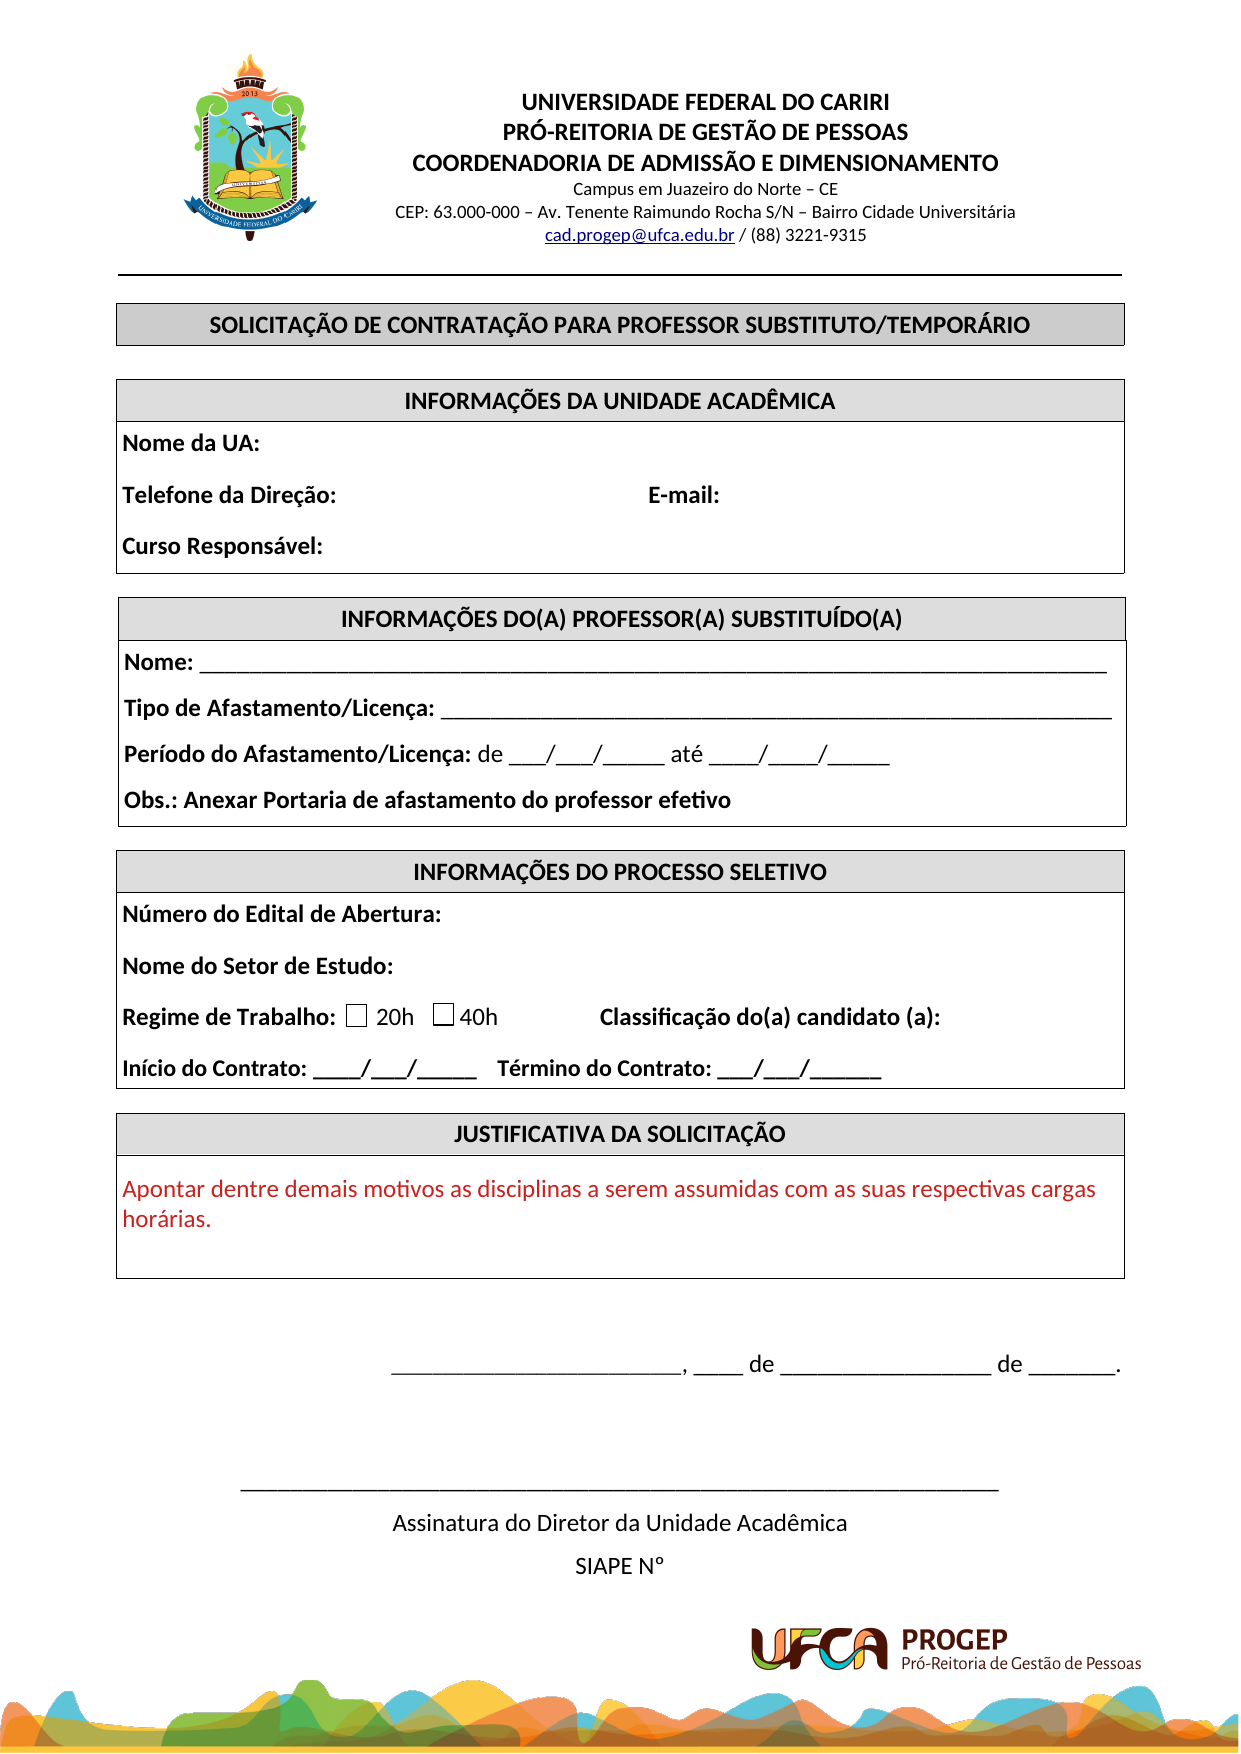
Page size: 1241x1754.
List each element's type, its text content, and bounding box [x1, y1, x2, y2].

list _____________________________________________________________ [118, 1464, 1122, 1495]
table_header JUSTIFICATIVA DA SOLICITAÇÃO [117, 1114, 1124, 1154]
list Assinatura do Diretor da Unidade Acadêmica [118, 1507, 1122, 1538]
table_cell Número do Edital de Abertura: Nome do Setor de Estudo: Regime de Trabalho: 20h 40h Classificação do(a) candidato (a): Início do Contrato: ____/___/_____ Término do Contrato: ___/___/______ [117, 893, 1124, 1088]
table_header SOLICITAÇÃO DE CONTRATAÇÃO PARA PROFESSOR SUBSTITUTO/TEMPORÁRIO [117, 304, 1124, 345]
table_header INFORMAÇÕES DO PROCESSO SELETIVO [117, 851, 1124, 892]
table_header INFORMAÇÕES DA UNIDADE ACADÊMICA [117, 380, 1124, 421]
table_cell Nome: _________________________________________________________________________ Tipo de Afastamento/Licença: ______________________________________________________ Período do Afastamento/Licença: de ___/___/_____ até ____/____/_____ Obs.: Anexar Portaria de afastamento do professor efetivo [119, 641, 1126, 826]
picture [0, 1620, 1239, 1753]
table_header INFORMAÇÕES DO(A) PROFESSOR(A) SUBSTITUÍDO(A) [119, 598, 1125, 640]
picture [148, 54, 354, 241]
list ____________________________, ____ de _________________ de _______. [118, 1348, 1122, 1379]
table_cell Apontar dentre demais motivos as disciplinas a serem assumidas com as suas respectivas cargas horárias. [117, 1156, 1124, 1278]
list SIAPE Nº [118, 1551, 1122, 1581]
table_cell Nome da UA: Telefone da Direção: E-mail: Curso Responsável: [117, 422, 1124, 573]
